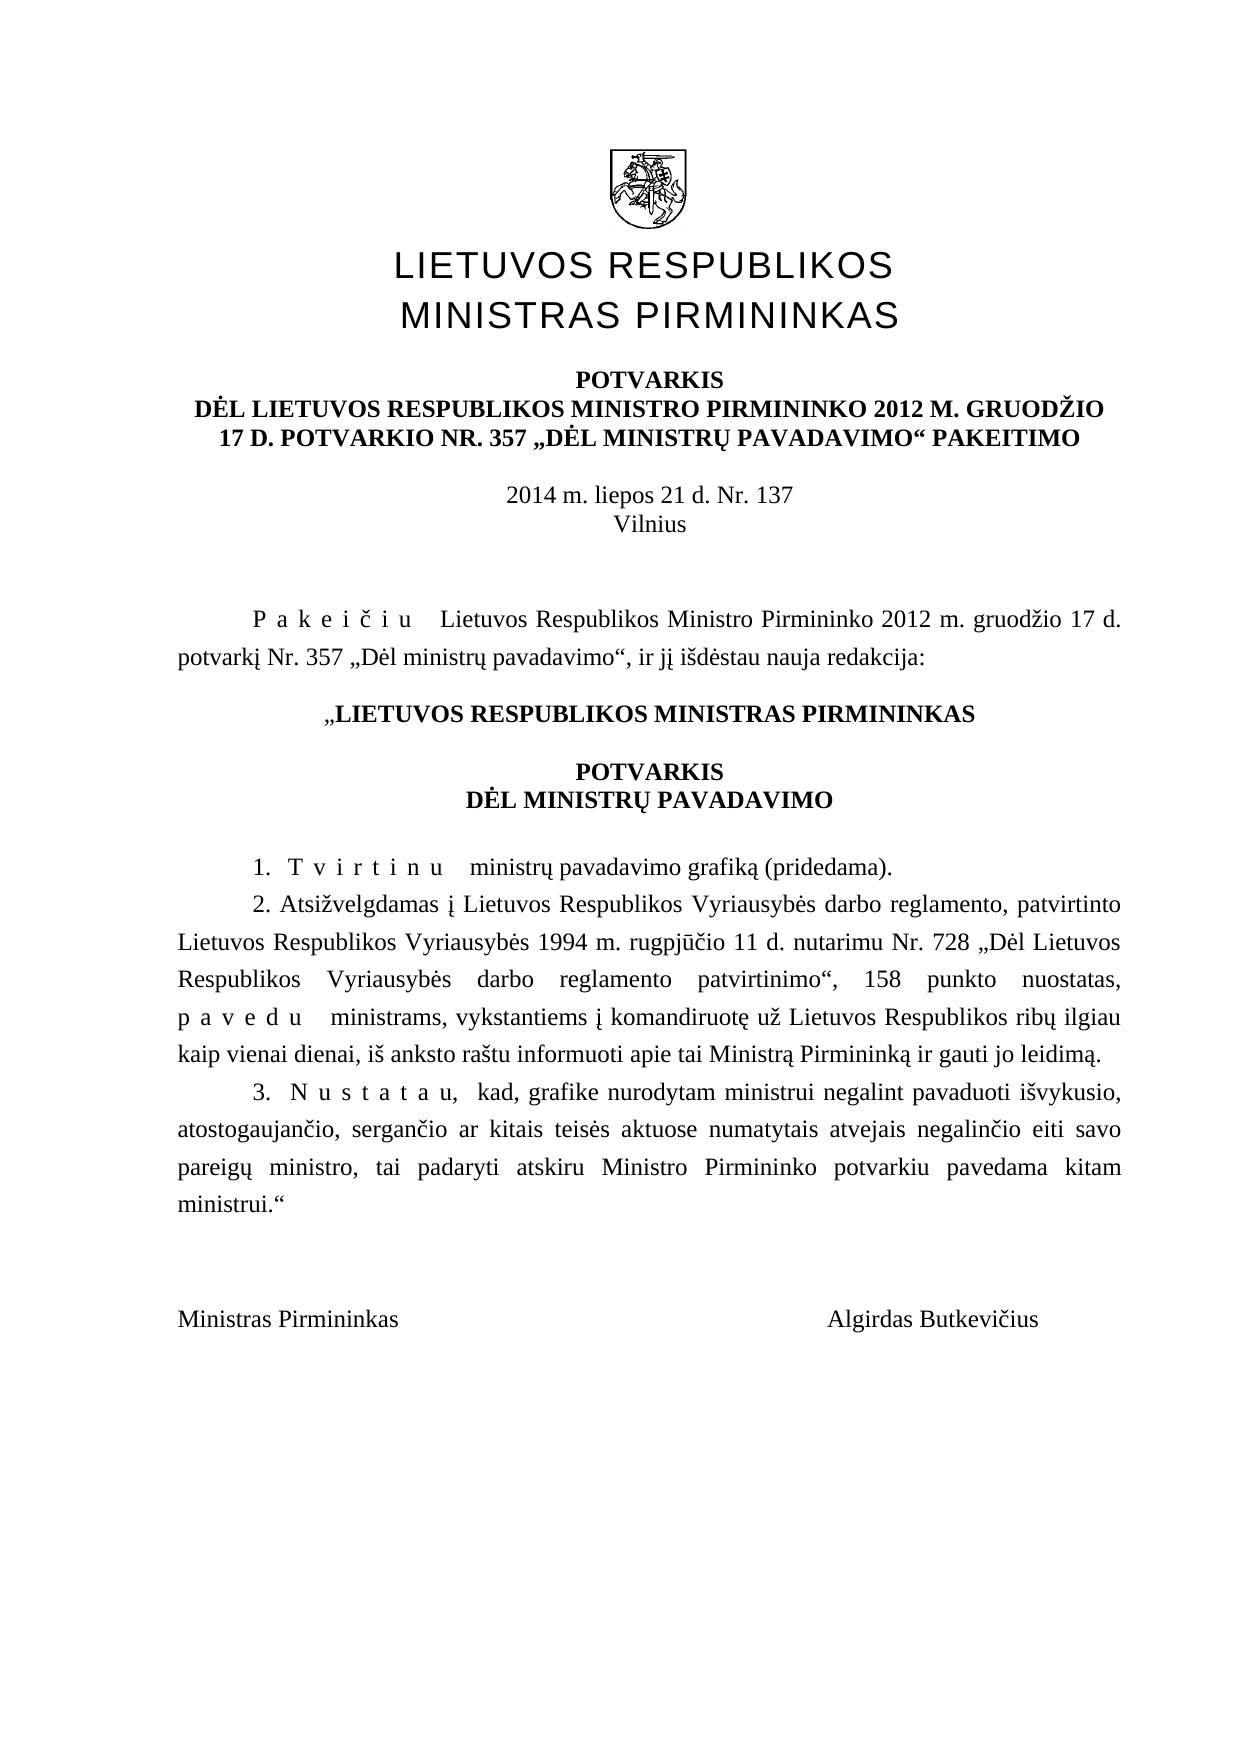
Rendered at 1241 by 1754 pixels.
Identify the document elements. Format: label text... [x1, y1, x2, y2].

text 2014 m. liepos 21 d. Nr. 137 [177, 481, 1122, 509]
text Pakeičiu Lietuvos Respublikos Ministro Pirmininko 2012 m. gruodžio 17 d. potvarkį Nr. 357 „Dėl ministrų pavadavimo“, ir jį išdėstau nauja redakcija: [177, 596, 1122, 671]
text Dėl LIETUVOS RESPUBLIKOS MINISTRO PIRMININKO 2012 M. GRUODŽIO 17 D. POTVARKIO NR. 357 „DĖL MINISTRŲ PAVADAVIMO“ PAKEITIMO [177, 394, 1122, 452]
text Vilnius [177, 509, 1122, 538]
text 3. Nustatau, kad, grafike nurodytam ministrui negalint pavaduoti išvykusio, atostogaujančio, sergančio ar kitais teisės aktuose numatytais atvejais negalinčio eiti savo pareigų ministro, tai padaryti atskiru Ministro Pirmininko potvarkiu pavedama kitam ministrui.“ [177, 1068, 1122, 1218]
text Ministras Pirmininkas Algirdas Butkevičius [177, 1304, 1122, 1333]
text 2. Atsižvelgdamas į Lietuvos Respublikos Vyriausybės darbo reglamento, patvirtinto Lietuvos Respublikos Vyriausybės 1994 m. rugpjūčio 11 d. nutarimu Nr. 728 „Dėl Lietuvos Respublikos Vyriausybės darbo reglamento patvirtinimo“, 158 punkto nuostatas, pavedu ministrams, vykstantiems į komandiruotę už Lietuvos Respublikos ribų ilgiau kaip vienai dienai, iš anksto raštu informuoti apie tai Ministrą Pirmininką ir gauti jo leidimą. [177, 881, 1122, 1068]
text „LIETUVOS RESPUBLIKOS MINISTRAS PIRMININKAS [177, 699, 1122, 728]
text POTVARKIS [177, 757, 1122, 786]
text MINISTRAS PIRMININKAS [177, 294, 1122, 337]
text DĖL MINISTRŲ PAVADAVIMO [177, 786, 1122, 814]
text POTVARKIS [177, 366, 1122, 394]
text 1. Tvirtinu ministrų pavadavimo grafiką (pridedama). [177, 843, 1122, 881]
text LIETUVOS RESPUBLIKOS [177, 243, 1122, 286]
